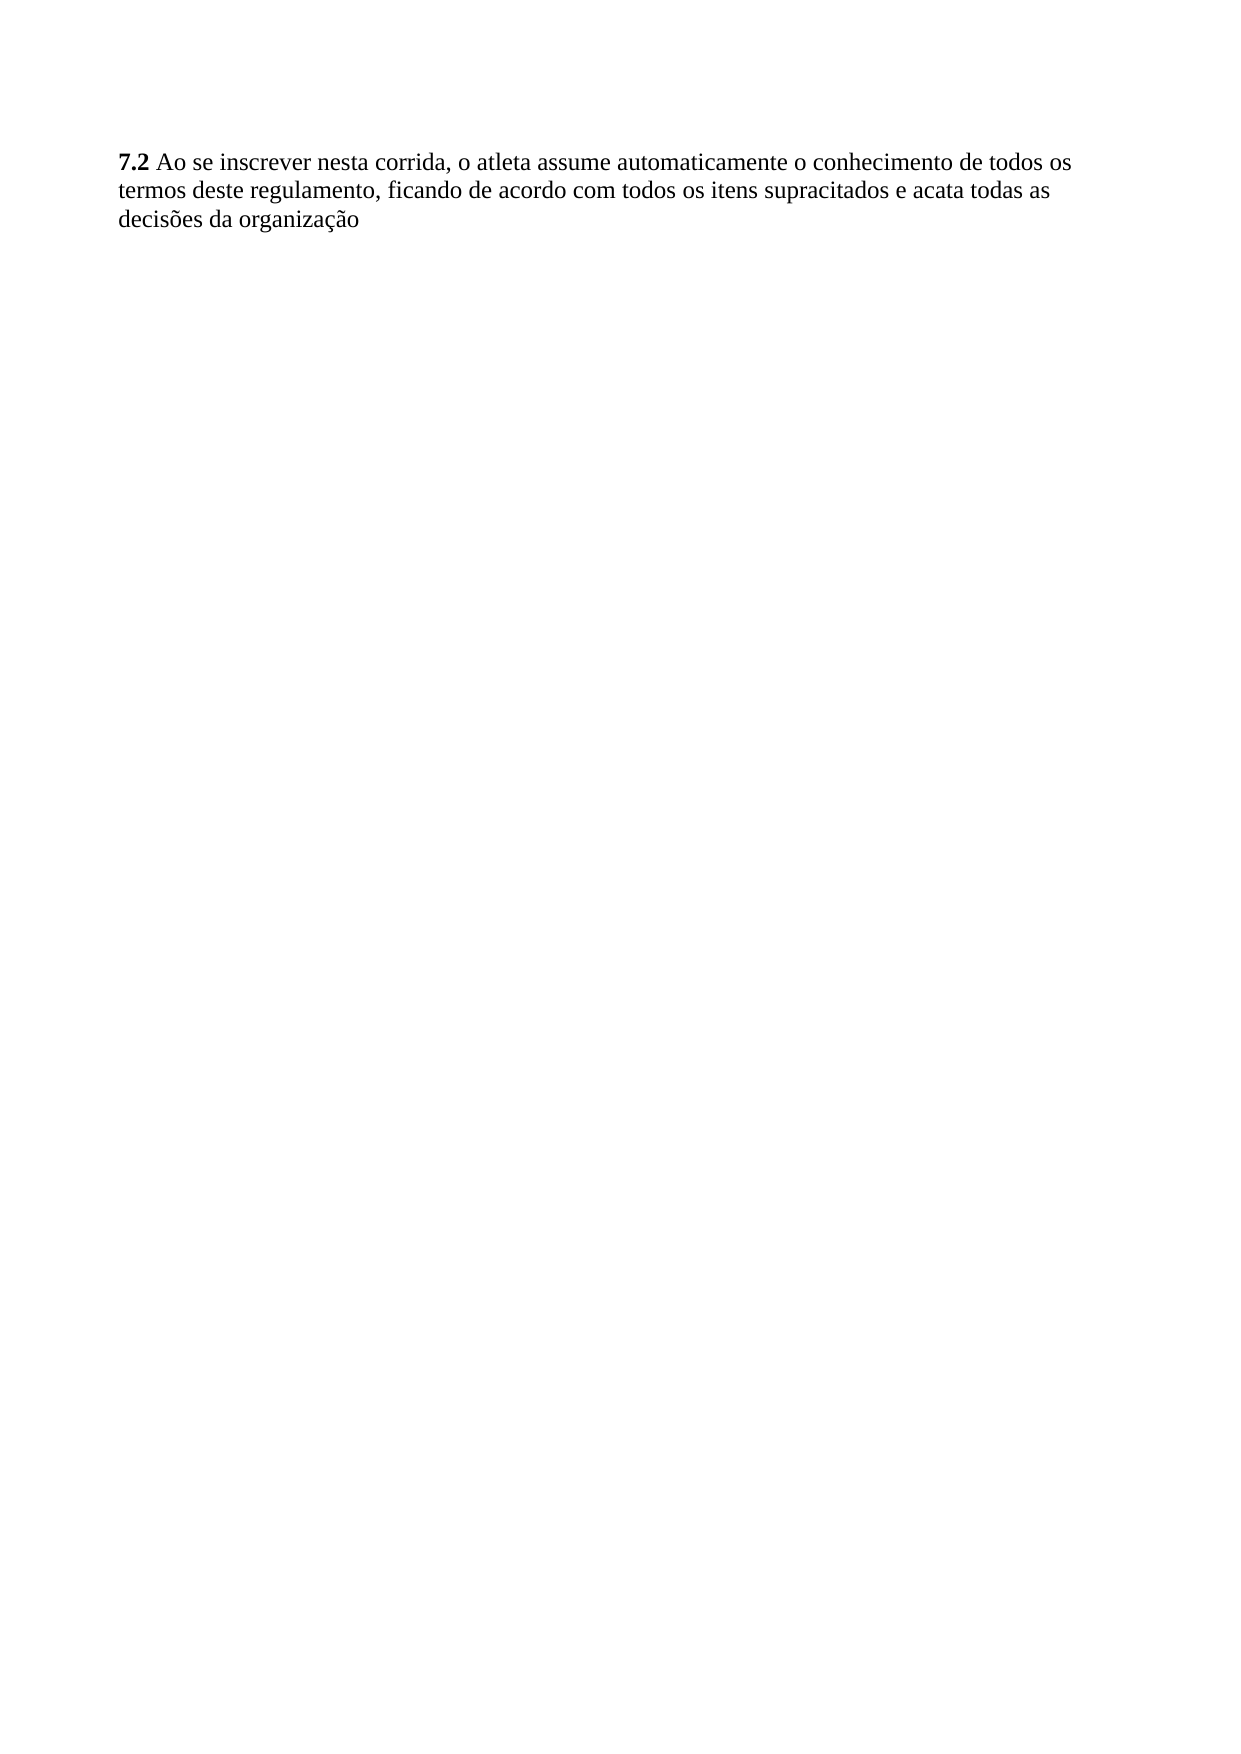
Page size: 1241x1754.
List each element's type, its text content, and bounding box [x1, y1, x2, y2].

text 7.2 Ao se inscrever nesta corrida, o atleta assume automaticamente o conhecimento de todos os termos deste regulamento, ficando de acordo com todos os itens supracitados e acata todas as decisões da organização [118, 147, 1122, 233]
